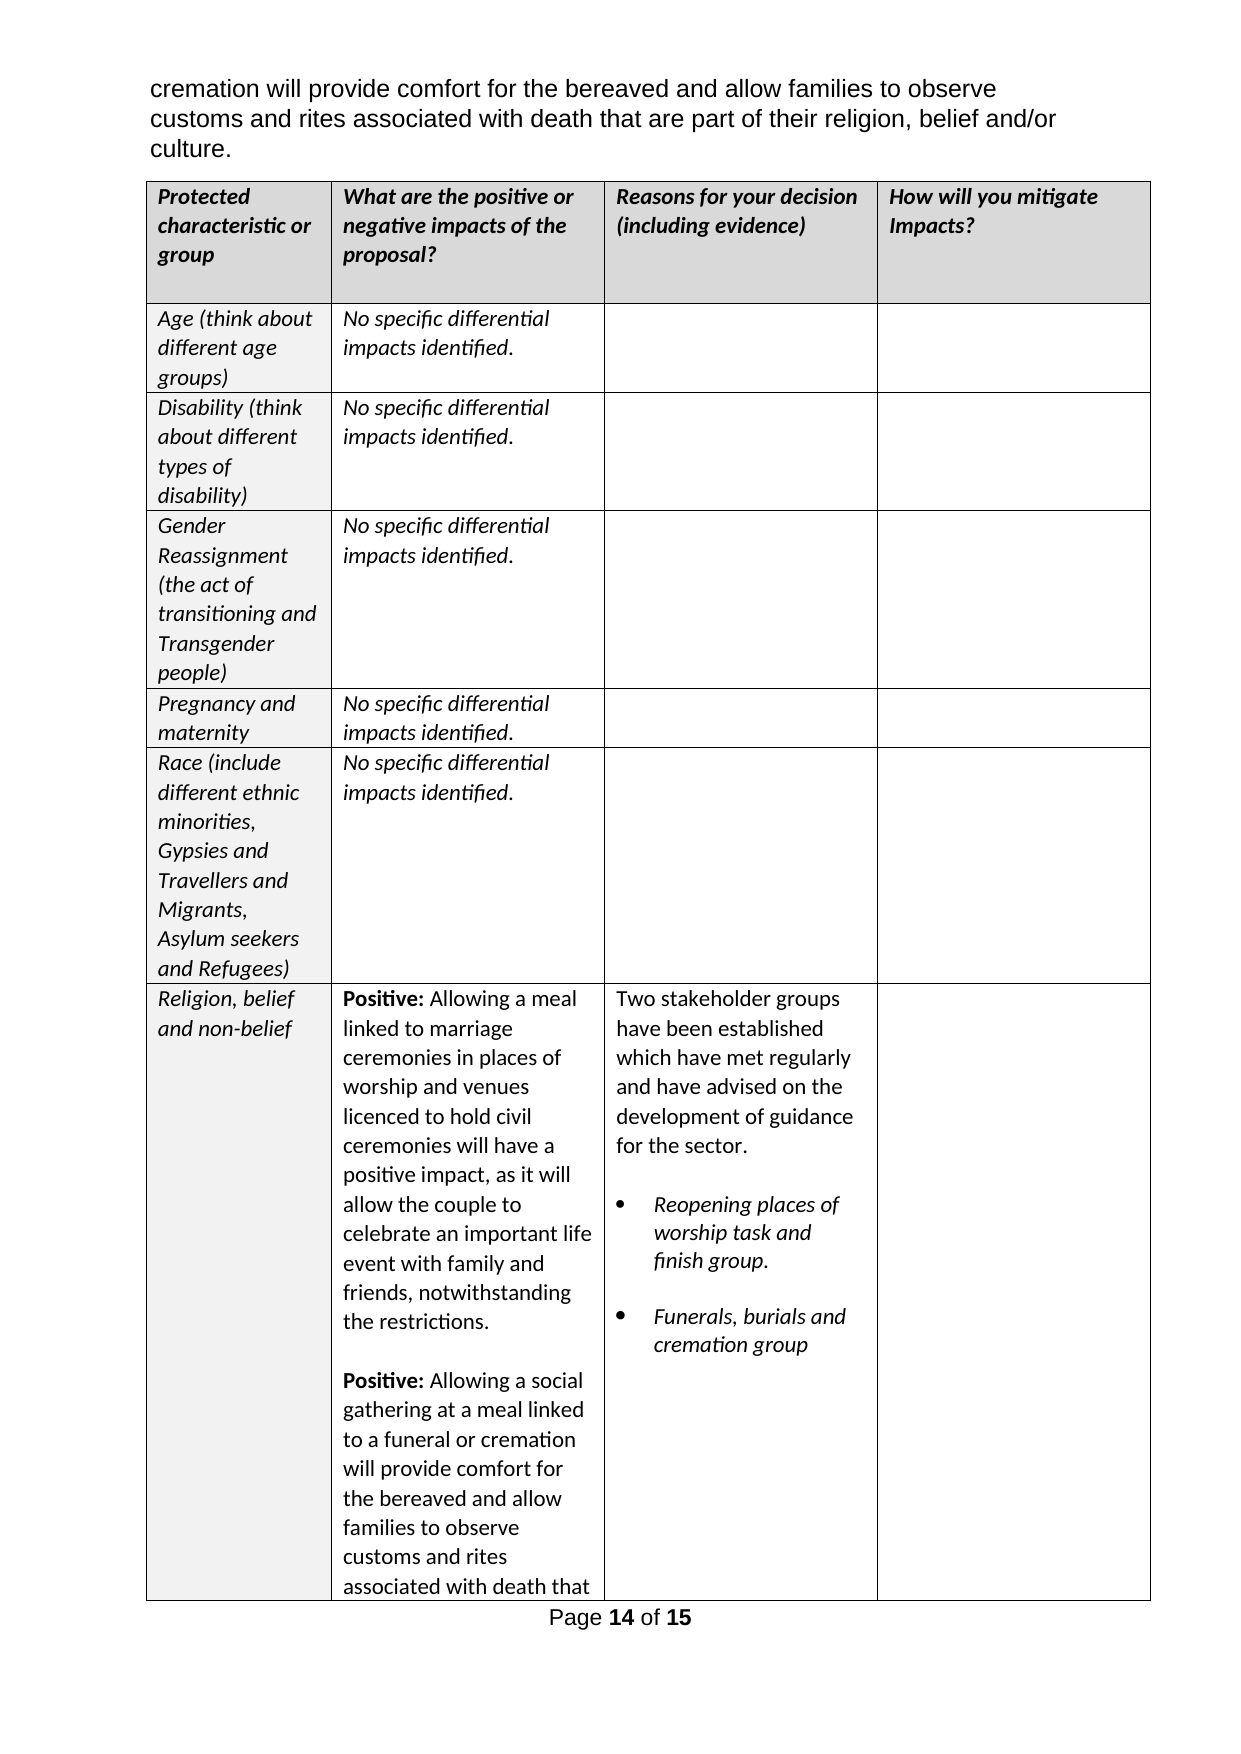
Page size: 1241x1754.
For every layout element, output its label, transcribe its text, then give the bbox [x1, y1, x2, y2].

table_cell [605, 689, 877, 747]
text cremation will provide comfort for the bereaved and allow families to observe customs and rites associated with death that are part of their religion, belief and/or culture. [150, 74, 1090, 163]
table_header Protected characteristic or group [147, 182, 331, 303]
table_cell Disability (think about different types of disability) [147, 393, 331, 510]
table_cell [878, 689, 1150, 747]
table_cell [878, 304, 1150, 392]
table_cell Pregnancy and maternity [147, 689, 331, 747]
table_cell No specific differential impacts identified. [332, 748, 604, 983]
table_cell No specific differential impacts identified. [332, 304, 604, 392]
table_cell Positive: Allowing a meal linked to marriage ceremonies in places of worship and venues licenced to hold civil ceremonies will have a positive impact, as it will allow the couple to celebrate an important life event with family and friends, notwithstanding the restrictions. Positive: Allowing a social gathering at a meal linked to a funeral or cremation will provide comfort for the bereaved and allow families to observe customs and rites associated with death that [332, 984, 604, 1600]
table_cell No specific differential impacts identified. [332, 689, 604, 747]
table_cell No specific differential impacts identified. [332, 393, 604, 510]
table_cell [878, 511, 1150, 688]
table_cell [605, 511, 877, 688]
table_cell [605, 304, 877, 392]
table_cell Race (include different ethnic minorities, Gypsies and Travellers and Migrants, Asylum seekers and Refugees) [147, 748, 331, 983]
table_cell [878, 393, 1150, 510]
table_header What are the positive or negative impacts of the proposal? [332, 182, 604, 303]
table_cell No specific differential impacts identified. [332, 511, 604, 688]
table_cell Two stakeholder groups have been established which have met regularly and have advised on the development of guidance for the sector. Reopening places of worship task and finish group. Funerals, burials and cremation group [605, 984, 877, 1600]
table_header How will you mitigate Impacts? [878, 182, 1150, 303]
table_header Reasons for your decision (including evidence) [605, 182, 877, 303]
table_cell [878, 984, 1150, 1600]
table_cell [878, 748, 1150, 983]
table_cell [605, 393, 877, 510]
table_cell Religion, belief and non-belief [147, 984, 331, 1600]
table_cell [605, 748, 877, 983]
table_cell Gender Reassignment (the act of transitioning and Transgender people) [147, 511, 331, 688]
table_cell Age (think about different age groups) [147, 304, 331, 392]
